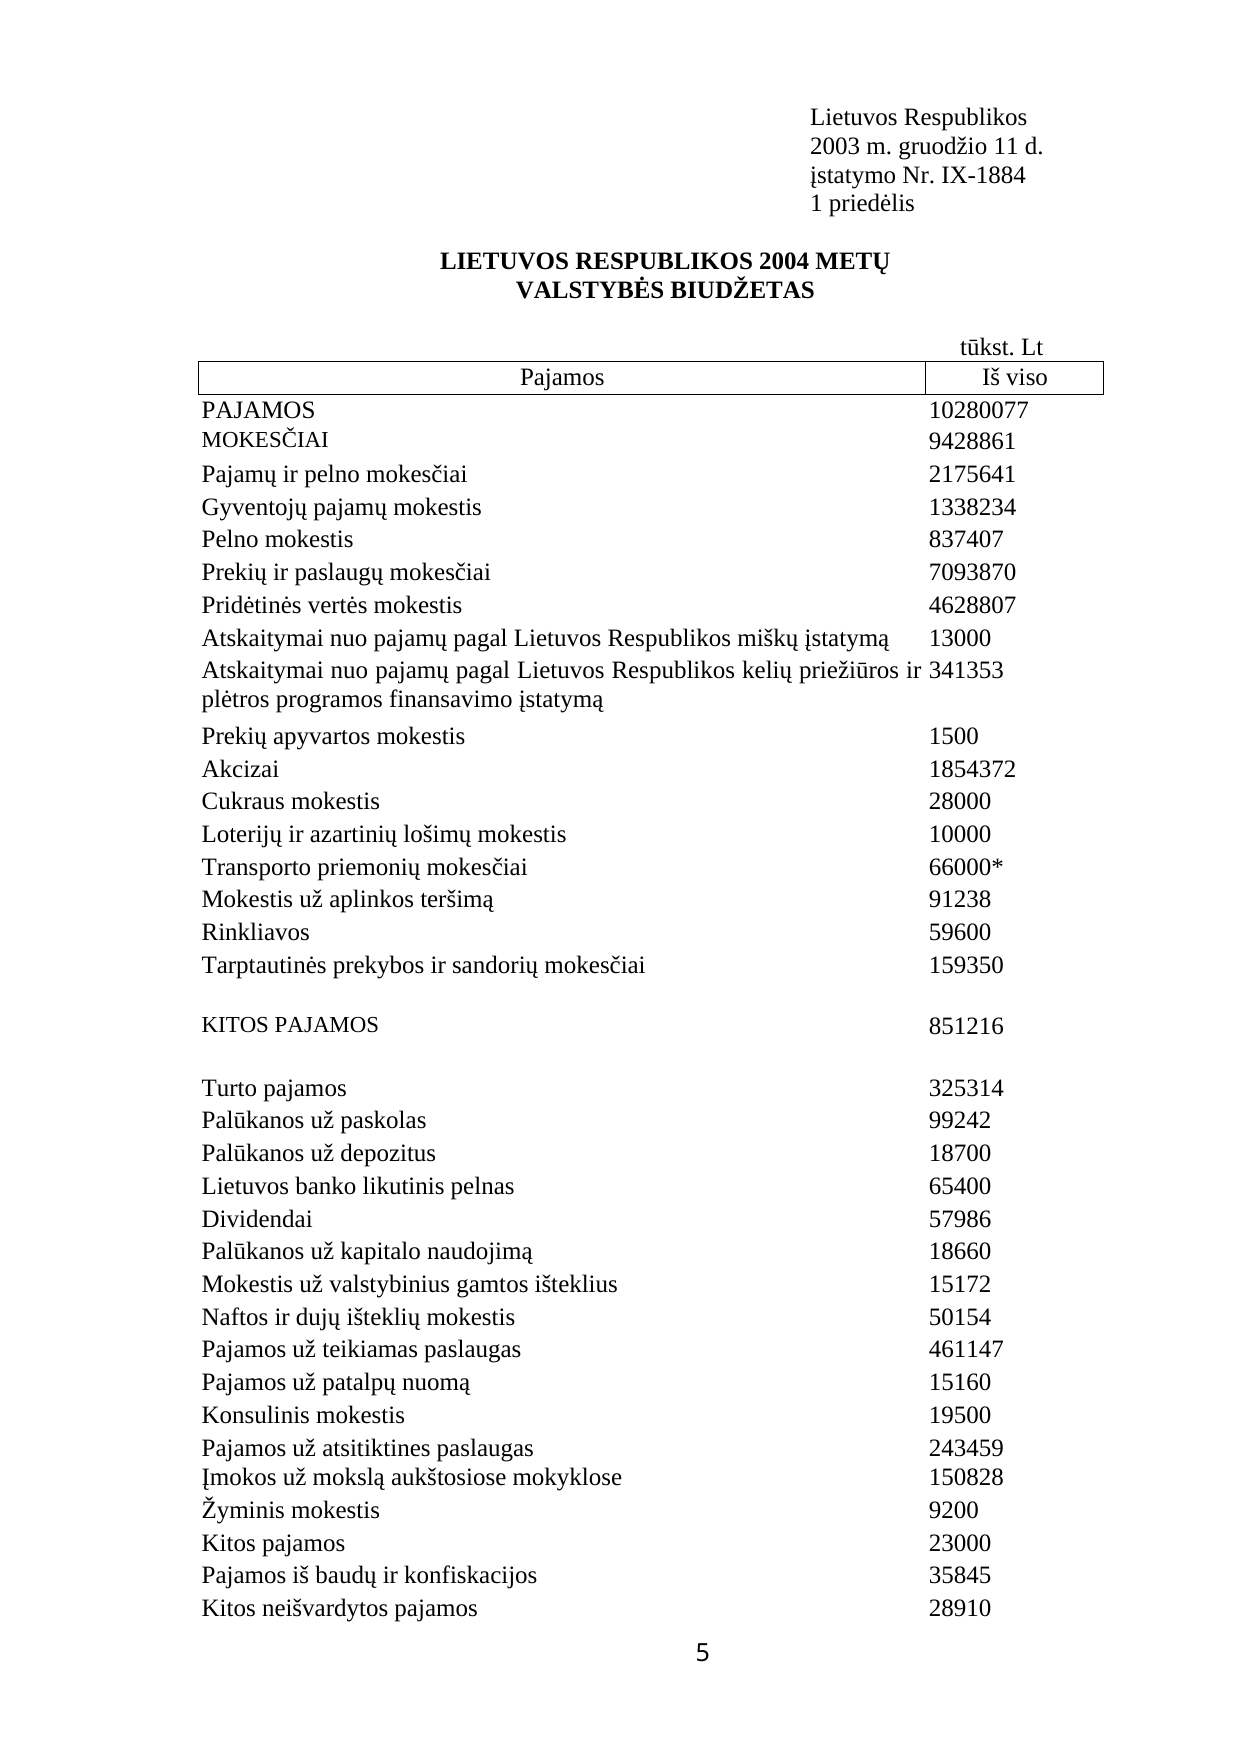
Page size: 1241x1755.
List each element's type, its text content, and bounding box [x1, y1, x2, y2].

table_cell 18660 [926, 1236, 1104, 1269]
table_cell Loterijų ir azartinių lošimų mokestis [198, 819, 926, 852]
table_cell Pajamos už atsitiktines paslaugas [198, 1433, 926, 1462]
table_cell Akcizai [198, 754, 926, 786]
table_cell 99242 [926, 1106, 1104, 1138]
table_cell Pajamų ir pelno mokesčiai [198, 459, 926, 492]
table_cell Lietuvos banko likutinis pelnas [198, 1171, 926, 1204]
table_cell MOKESČIAI [198, 426, 926, 459]
table_cell Pajamos už teikiamas paslaugas [198, 1335, 926, 1367]
table_cell [198, 1044, 926, 1073]
table_cell Įmokos už mokslą aukštosiose mokyklose [198, 1462, 926, 1495]
table_cell 9428861 [926, 426, 1104, 459]
table_header Pajamos [199, 362, 925, 394]
text Lietuvos Respublikos [735, 102, 1120, 131]
table_cell 35845 [926, 1560, 1104, 1593]
table_cell Pelno mokestis [198, 525, 926, 557]
table_cell Konsulinis mokestis [198, 1400, 926, 1433]
table_cell 325314 [926, 1073, 1104, 1106]
table_cell 28910 [926, 1593, 1104, 1626]
text VALSTYBĖS BIUDŽETAS [210, 275, 1120, 303]
table_cell PAJAMOS [198, 395, 926, 426]
table_cell 2175641 [926, 459, 1104, 492]
table_cell Palūkanos už depozitus [198, 1138, 926, 1171]
table_cell 837407 [926, 525, 1104, 557]
text 1 priedėlis [810, 188, 1120, 217]
table_cell 28000 [926, 786, 1104, 819]
table_cell Turto pajamos [198, 1073, 926, 1106]
table_cell 150828 [926, 1462, 1104, 1495]
table_cell 7093870 [926, 557, 1104, 590]
text LIETUVOS RESPUBLIKOS 2004 METŲ [210, 246, 1120, 275]
table_cell Mokestis už valstybinius gamtos išteklius [198, 1269, 926, 1302]
table_cell 159350 [926, 950, 1104, 983]
table_cell [926, 983, 1104, 1011]
table_cell Prekių apyvartos mokestis [198, 721, 926, 754]
table_cell 66000* [926, 852, 1104, 884]
table_cell 1338234 [926, 492, 1104, 524]
table_cell Cukraus mokestis [198, 786, 926, 819]
table_cell Atskaitymai nuo pajamų pagal Lietuvos Respublikos kelių priežiūros ir plėtros programos finansavimo įstatymą [198, 655, 926, 721]
table_cell 10280077 [926, 395, 1104, 426]
table_cell Gyventojų pajamų mokestis [198, 492, 926, 524]
table_cell Palūkanos už paskolas [198, 1106, 926, 1138]
table_cell KITOS PAJAMOS [198, 1011, 926, 1044]
table_cell Pridėtinės vertės mokestis [198, 590, 926, 623]
table_cell Palūkanos už kapitalo naudojimą [198, 1236, 926, 1269]
table_cell 15160 [926, 1367, 1104, 1400]
table_cell Prekių ir paslaugų mokesčiai [198, 557, 926, 590]
table_cell Kitos neišvardytos pajamos [198, 1593, 926, 1626]
table_cell 19500 [926, 1400, 1104, 1433]
table_cell 4628807 [926, 590, 1104, 623]
table_cell 461147 [926, 1335, 1104, 1367]
table_cell 10000 [926, 819, 1104, 852]
table_cell 1500 [926, 721, 1104, 754]
table_cell 1854372 [926, 754, 1104, 786]
table_cell 851216 [926, 1011, 1104, 1044]
table_cell 9200 [926, 1495, 1104, 1528]
table_cell 91238 [926, 885, 1104, 917]
table_cell 65400 [926, 1171, 1104, 1204]
table_cell 18700 [926, 1138, 1104, 1171]
table_cell Pajamos iš baudų ir konfiskacijos [198, 1560, 926, 1593]
table_header Iš viso [926, 362, 1103, 394]
text tūkst. Lt [210, 332, 1120, 361]
table_cell 50154 [926, 1302, 1104, 1334]
table_cell 23000 [926, 1528, 1104, 1560]
table_cell Transporto priemonių mokesčiai [198, 852, 926, 884]
table_cell [926, 1044, 1104, 1073]
table_cell Pajamos už patalpų nuomą [198, 1367, 926, 1400]
table_cell Kitos pajamos [198, 1528, 926, 1560]
table_cell Mokestis už aplinkos teršimą [198, 885, 926, 917]
table_cell Tarptautinės prekybos ir sandorių mokesčiai [198, 950, 926, 983]
table_cell Rinkliavos [198, 917, 926, 950]
table_cell Atskaitymai nuo pajamų pagal Lietuvos Respublikos miškų įstatymą [198, 623, 926, 655]
text įstatymo Nr. IX-1884 [810, 160, 1120, 188]
table_cell 15172 [926, 1269, 1104, 1302]
table_cell 13000 [926, 623, 1104, 655]
table_cell 59600 [926, 917, 1104, 950]
table_cell Naftos ir dujų išteklių mokestis [198, 1302, 926, 1334]
text 2003 m. gruodžio 11 d. [810, 131, 1120, 160]
table_cell Žyminis mokestis [198, 1495, 926, 1528]
table_cell 341353 [926, 655, 1104, 721]
table_cell 57986 [926, 1204, 1104, 1236]
table_cell 243459 [926, 1433, 1104, 1462]
table_cell [198, 983, 926, 1011]
table_cell Dividendai [198, 1204, 926, 1236]
